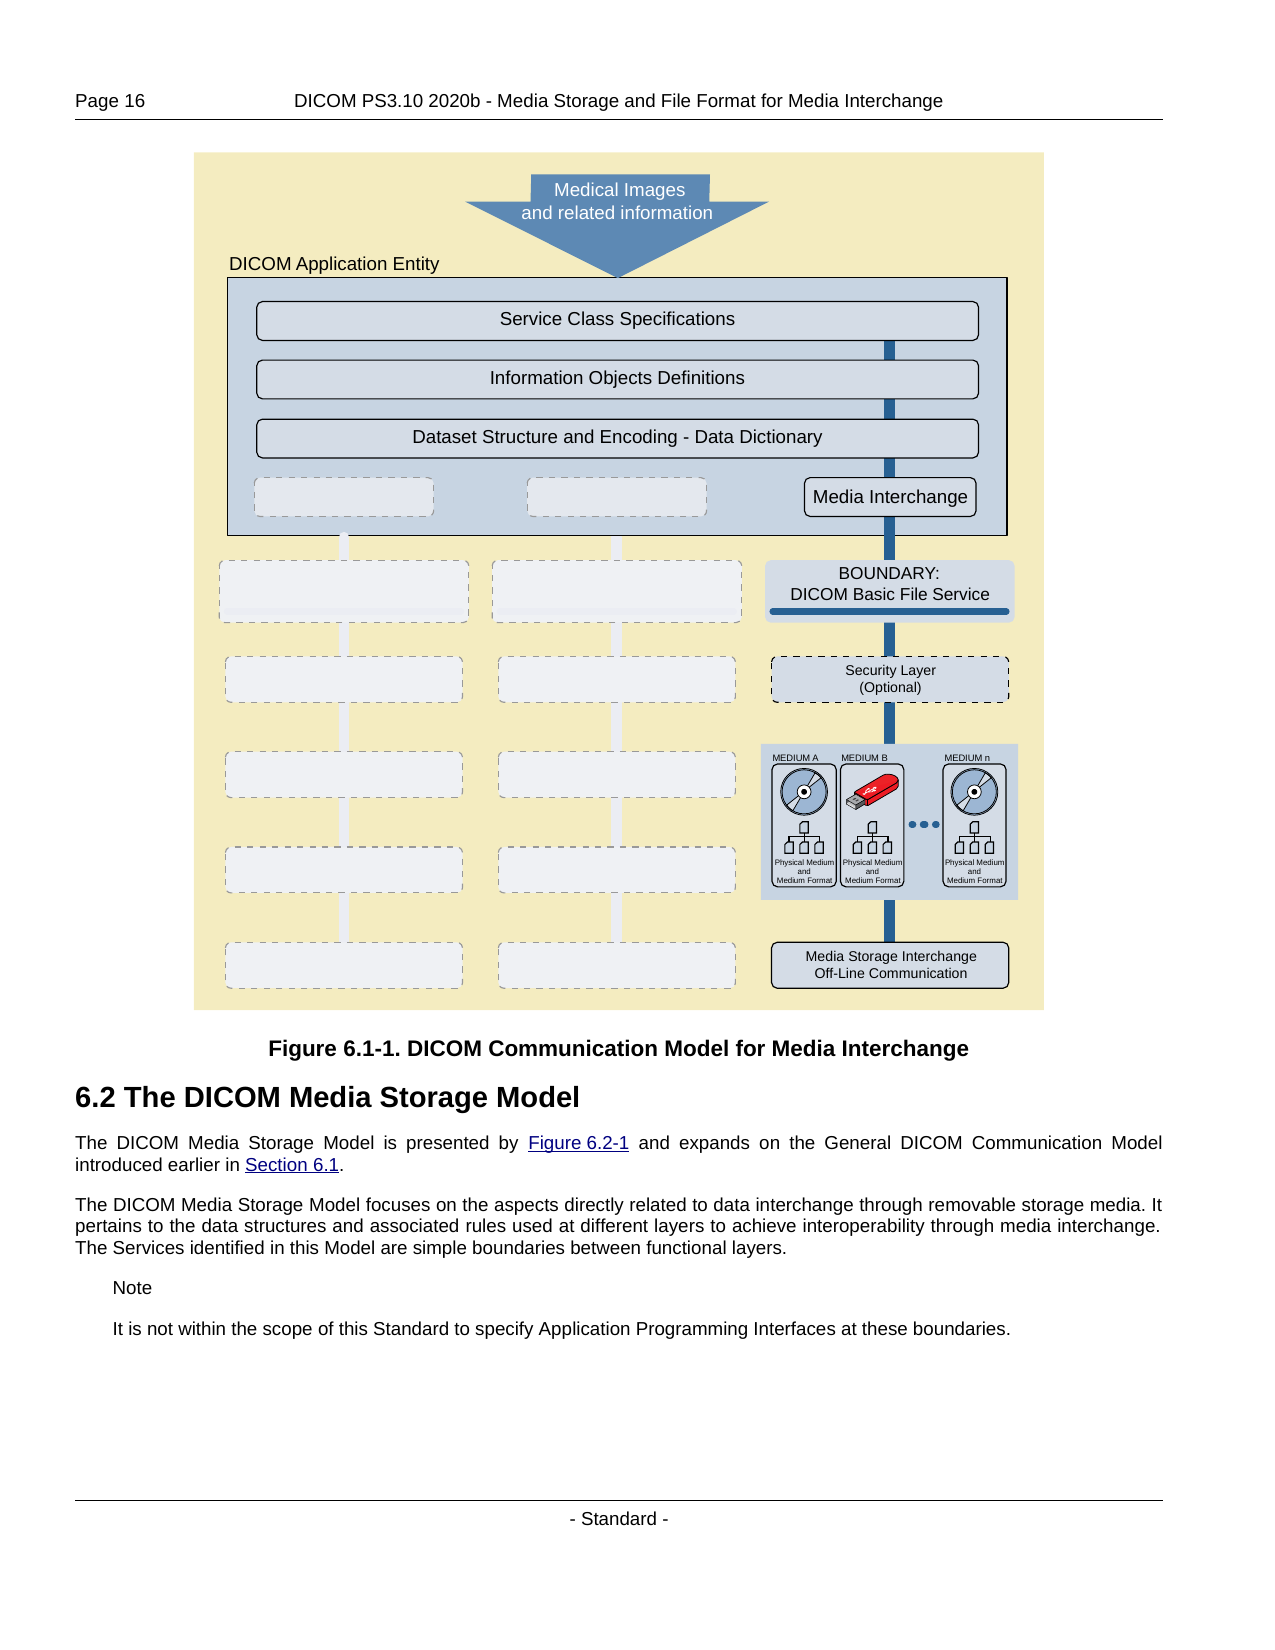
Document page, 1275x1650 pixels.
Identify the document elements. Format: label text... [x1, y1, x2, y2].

text The DICOM Media Storage Model is presented by Figure 6.2-1 and expands on the General DICOM Communication Model introduced earlier in Section 6.1. [75, 1132, 1162, 1175]
text 6.2 The DICOM Media Storage Model [75, 1079, 1162, 1113]
text Figure 6.1-1. DICOM Communication Model for Media Interchange [75, 1035, 1162, 1061]
text The DICOM Media Storage Model focuses on the aspects directly related to data interchange through removable storage media. It pertains to the data structures and associated rules used at different layers to achieve interoperability through media interchange. The Services identified in this Model are simple boundaries between functional layers. [75, 1194, 1162, 1258]
text It is not within the scope of this Standard to specify Application Programming Interfaces at these boundaries. [112, 1317, 1125, 1339]
text Note [112, 1277, 1125, 1299]
